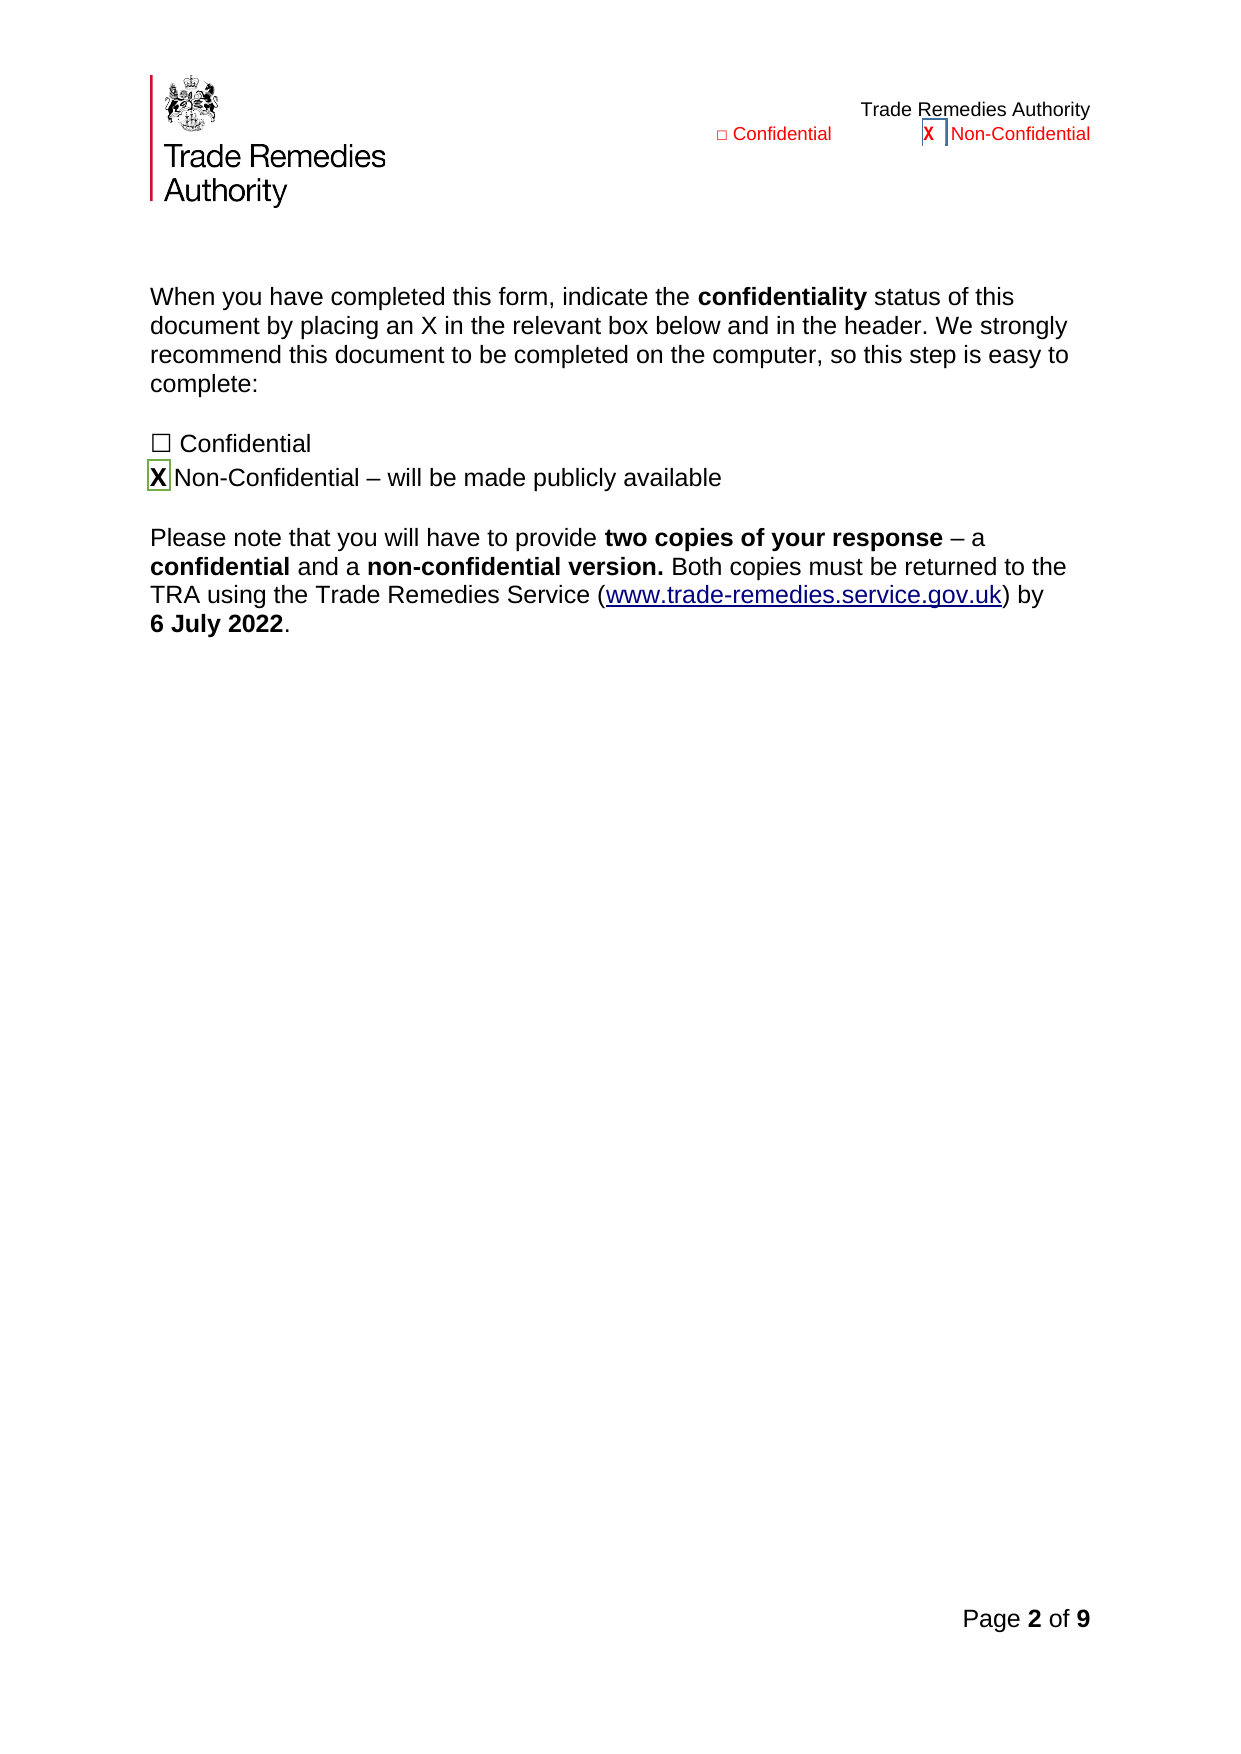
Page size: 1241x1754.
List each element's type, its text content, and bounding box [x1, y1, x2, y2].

text Please note that you will have to provide two copies of your response – a confidential and a non-confidential version. Both copies must be returned to the TRA using the Trade Remedies Service (www.trade-remedies.service.gov.uk) by [150, 523, 1090, 609]
text 6 July 2022. [150, 609, 1090, 638]
text ☐ Confidential [150, 426, 1090, 460]
text X Non-Confidential – will be made publicly available [150, 460, 1090, 494]
text When you have completed this form, indicate the confidentiality status of this document by placing an X in the relevant box below and in the header. We strongly recommend this document to be completed on the computer, so this step is easy to complete: [150, 282, 1090, 397]
